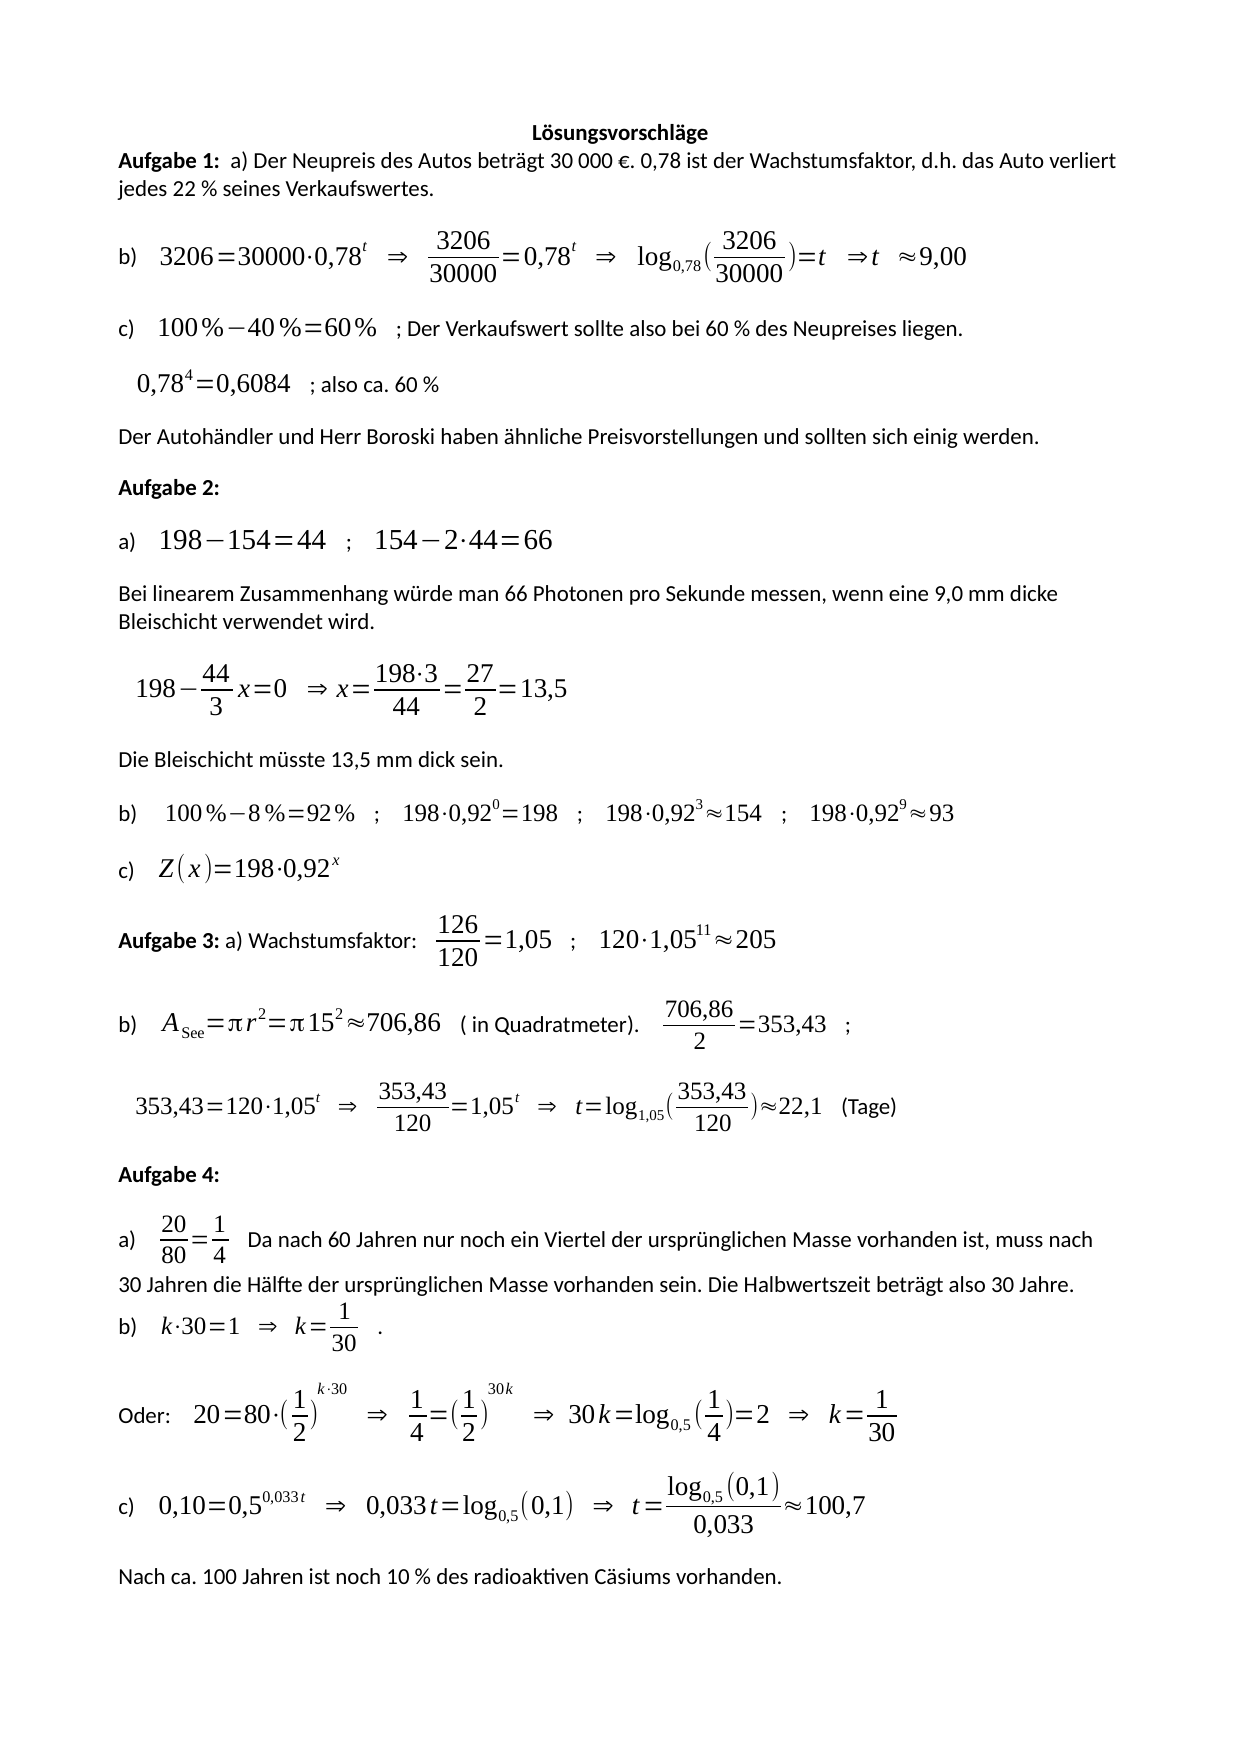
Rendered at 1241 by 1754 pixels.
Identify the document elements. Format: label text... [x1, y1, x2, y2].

text Oder: [118, 1380, 1122, 1448]
text Aufgabe 2: [118, 473, 1122, 501]
text c) [118, 850, 1122, 886]
text Aufgabe 1: a) Der Neupreis des Autos beträgt 30 000 €. 0,78 ist der Wachstumsfaktor, d.h. das Auto verliert jedes 22 % seines Verkaufswertes. [118, 146, 1122, 202]
text Nach ca. 100 Jahren ist noch 10 % des radioaktiven Cäsiums vorhanden. [118, 1562, 1122, 1590]
text Bei linearem Zusammenhang würde man 66 Photonen pro Sekunde messen, wenn eine 9,0 mm dicke Bleischicht verwendet wird. [118, 579, 1122, 635]
text c) ; Der Verkaufswert sollte also bei 60 % des Neupreises liegen. [118, 312, 1122, 342]
text Aufgabe 3: a) Wachstumsfaktor:; [118, 909, 1122, 973]
text Lösungsvorschläge [118, 118, 1122, 146]
text a) ; [118, 524, 1122, 556]
text b) ; ; ; [118, 796, 1122, 827]
text Aufgabe 4: [118, 1160, 1122, 1188]
text c) [118, 1471, 1122, 1539]
text Der Autohändler und Herr Boroski haben ähnliche Preisvorstellungen und sollten sich einig werden. [118, 422, 1122, 450]
text Die Bleischicht müsste 13,5 mm dick sein. [118, 745, 1122, 773]
text (Tage) [118, 1078, 1122, 1137]
text ; also ca. 60 % [118, 365, 1122, 399]
text b) ( in Quadratmeter). ; [118, 996, 1122, 1055]
text a) Da nach 60 Jahren nur noch ein Viertel der ursprünglichen Masse vorhanden ist, muss nach 30 Jahren die Hälfte der ursprünglichen Masse vorhanden sein. Die Halbwertszeit beträgt also 30 Jahre. [118, 1211, 1122, 1298]
text b) . [118, 1298, 1122, 1357]
text b) [118, 225, 1122, 289]
